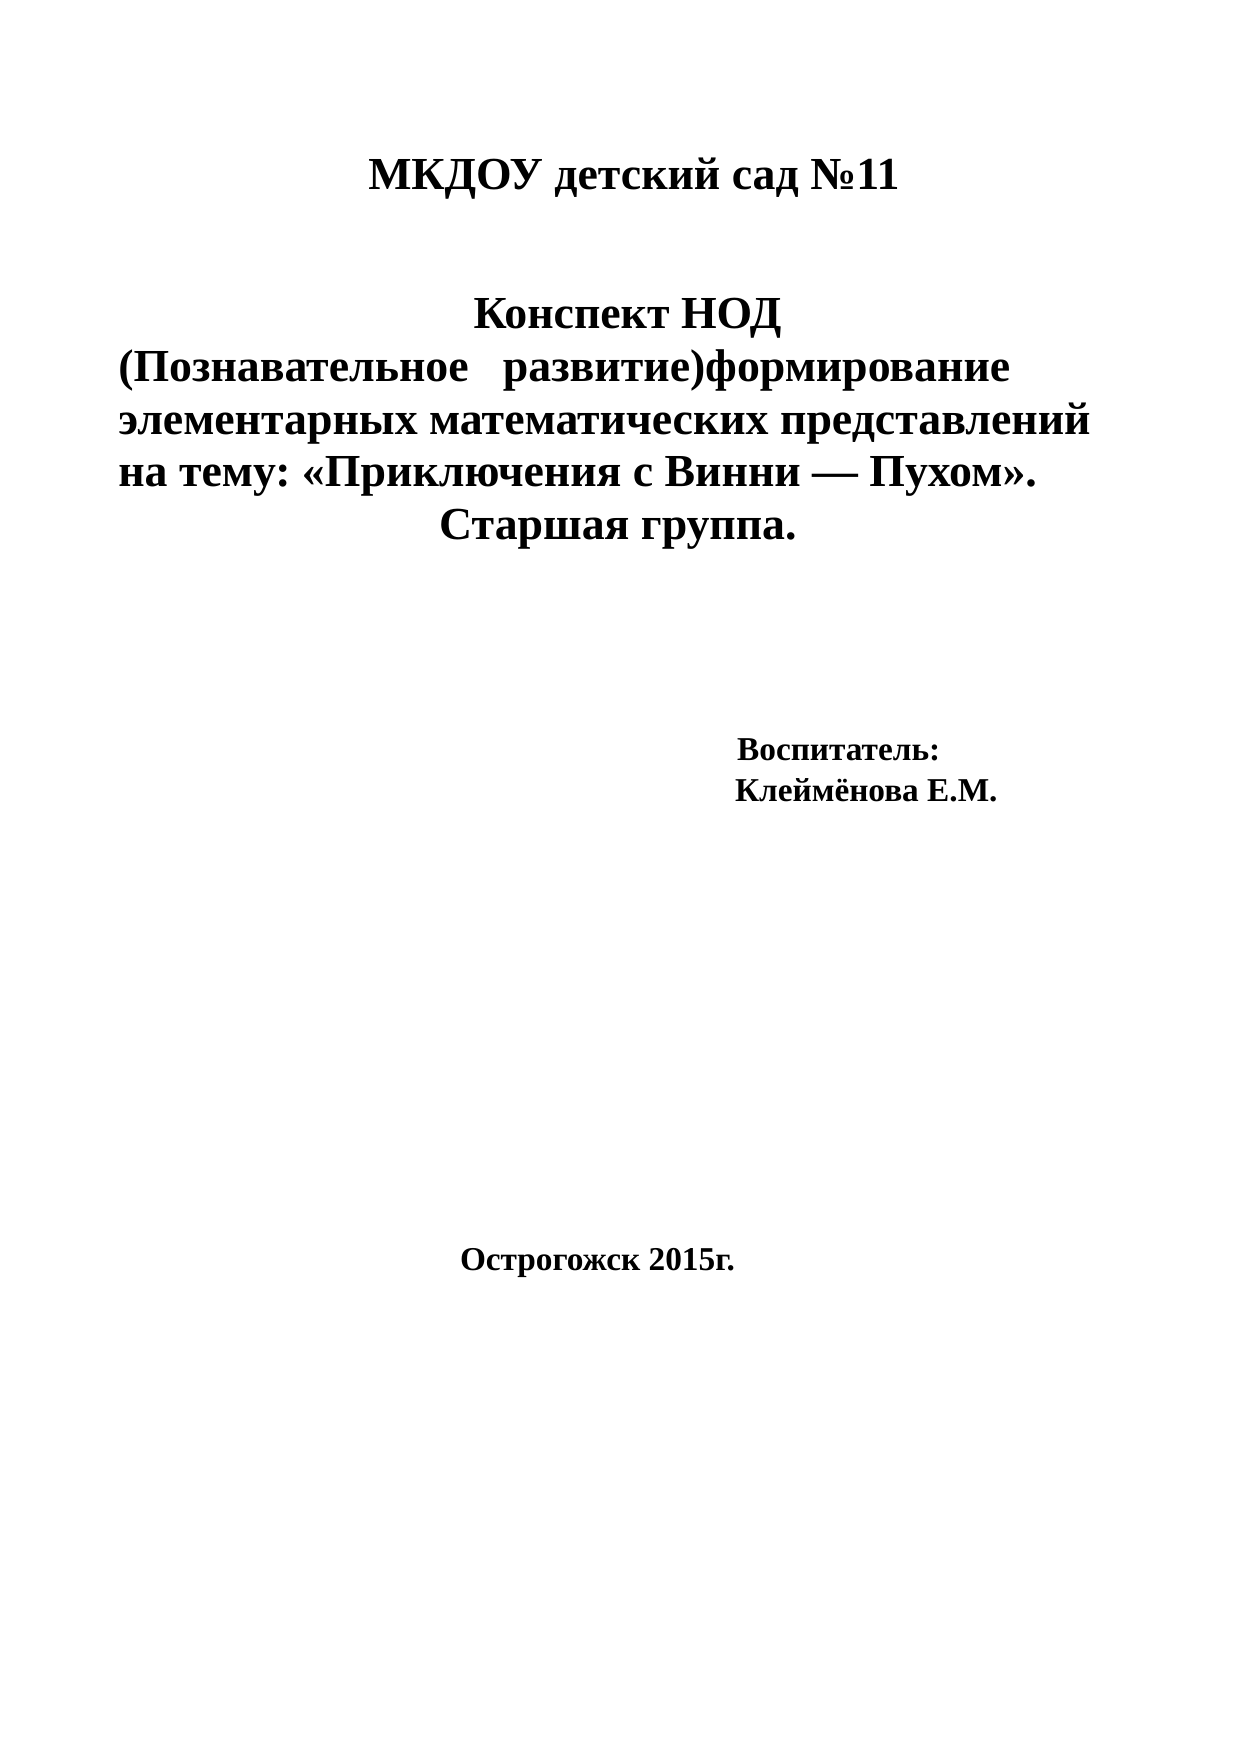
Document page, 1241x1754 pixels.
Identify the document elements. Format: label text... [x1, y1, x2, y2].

text Старшая группа. [118, 497, 1122, 549]
text Клеймёнова Е.М. [118, 770, 1122, 808]
text МКДОУ детский сад №11 [118, 147, 1122, 199]
text Воспитатель: [118, 717, 1122, 770]
text Конспект НОД (Познавательное развитие)формирование элементарных математических представлений на тему: «Приключения с Винни — Пухом». [118, 286, 1122, 497]
text Острогожск 2015г. [118, 1239, 1122, 1278]
